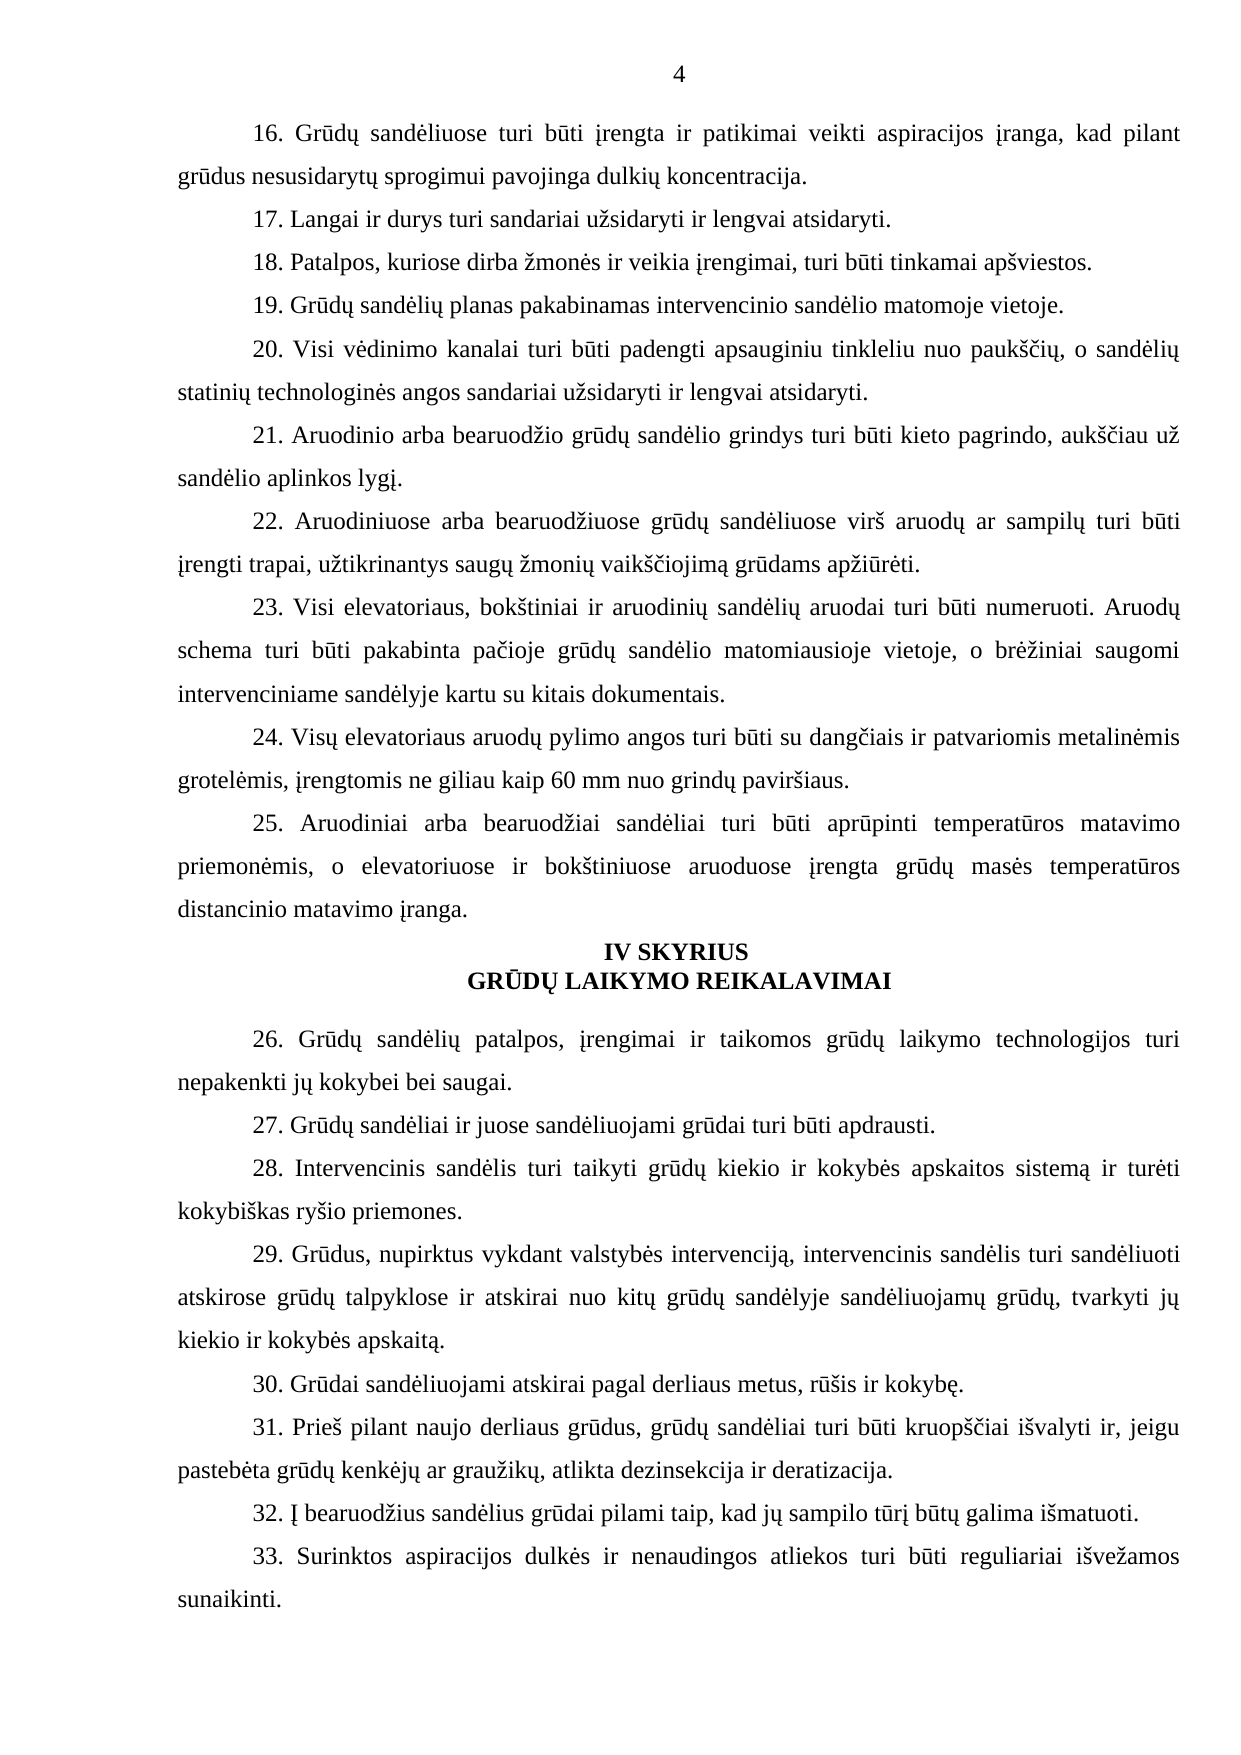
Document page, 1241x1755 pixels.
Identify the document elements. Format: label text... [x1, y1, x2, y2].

text 21. Aruodinio arba bearuodžio grūdų sandėlio grindys turi būti kieto pagrindo, aukščiau už sandėlio aplinkos lygį. [177, 420, 1181, 492]
text 26. Grūdų sandėlių patalpos, įrengimai ir taikomos grūdų laikymo technologijos turi nepakenkti jų kokybei bei saugai. [177, 1024, 1181, 1096]
text IV SKYRIUS [177, 937, 1181, 966]
text 22. Aruodiniuose arba bearuodžiuose grūdų sandėliuose virš aruodų ar sampilų turi būti įrengti trapai, užtikrinantys saugų žmonių vaikščiojimą grūdams apžiūrėti. [177, 506, 1181, 578]
text 24. Visų elevatoriaus aruodų pylimo angos turi būti su dangčiais ir patvariomis metalinėmis grotelėmis, įrengtomis ne giliau kaip 60 mm nuo grindų paviršiaus. [177, 722, 1181, 794]
text 20. Visi vėdinimo kanalai turi būti padengti apsauginiu tinkleliu nuo paukščių, o sandėlių statinių technologinės angos sandariai užsidaryti ir lengvai atsidaryti. [177, 334, 1181, 406]
text 23. Visi elevatoriaus, bokštiniai ir aruodinių sandėlių aruodai turi būti numeruoti. Aruodų schema turi būti pakabinta pačioje grūdų sandėlio matomiausioje vietoje, o brėžiniai saugomi intervenciniame sandėlyje kartu su kitais dokumentais. [177, 592, 1181, 707]
text 16. Grūdų sandėliuose turi būti įrengta ir patikimai veikti aspiracijos įranga, kad pilant grūdus nesusidarytų sprogimui pavojinga dulkių koncentracija. [177, 118, 1181, 190]
text 31. Prieš pilant naujo derliaus grūdus, grūdų sandėliai turi būti kruopščiai išvalyti ir, jeigu pastebėta grūdų kenkėjų ar graužikų, atlikta dezinsekcija ir deratizacija. [177, 1412, 1181, 1484]
text 33. Surinktos aspiracijos dulkės ir nenaudingos atliekos turi būti reguliariai išvežamos sunaikinti. [177, 1541, 1181, 1613]
text 30. Grūdai sandėliuojami atskirai pagal derliaus metus, rūšis ir kokybę. [177, 1369, 1181, 1397]
text 29. Grūdus, nupirktus vykdant valstybės intervenciją, intervencinis sandėlis turi sandėliuoti atskirose grūdų talpyklose ir atskirai nuo kitų grūdų sandėlyje sandėliuojamų grūdų, tvarkyti jų kiekio ir kokybės apskaitą. [177, 1239, 1181, 1354]
text 28. Intervencinis sandėlis turi taikyti grūdų kiekio ir kokybės apskaitos sistemą ir turėti kokybiškas ryšio priemones. [177, 1153, 1181, 1225]
text 25. Aruodiniai arba bearuodžiai sandėliai turi būti aprūpinti temperatūros matavimo priemonėmis, o elevatoriuose ir bokštiniuose aruoduose įrengta grūdų masės temperatūros distancinio matavimo įranga. [177, 808, 1181, 923]
text GRŪDŲ LAIKYMO REIKALAVIMAI [177, 966, 1181, 995]
text 18. Patalpos, kuriose dirba žmonės ir veikia įrengimai, turi būti tinkamai apšviestos. [177, 247, 1181, 276]
text 27. Grūdų sandėliai ir juose sandėliuojami grūdai turi būti apdrausti. [177, 1110, 1181, 1139]
text 17. Langai ir durys turi sandariai užsidaryti ir lengvai atsidaryti. [177, 204, 1181, 233]
text 32. Į bearuodžius sandėlius grūdai pilami taip, kad jų sampilo tūrį būtų galima išmatuoti. [177, 1498, 1181, 1527]
text 19. Grūdų sandėlių planas pakabinamas intervencinio sandėlio matomoje vietoje. [177, 291, 1181, 319]
